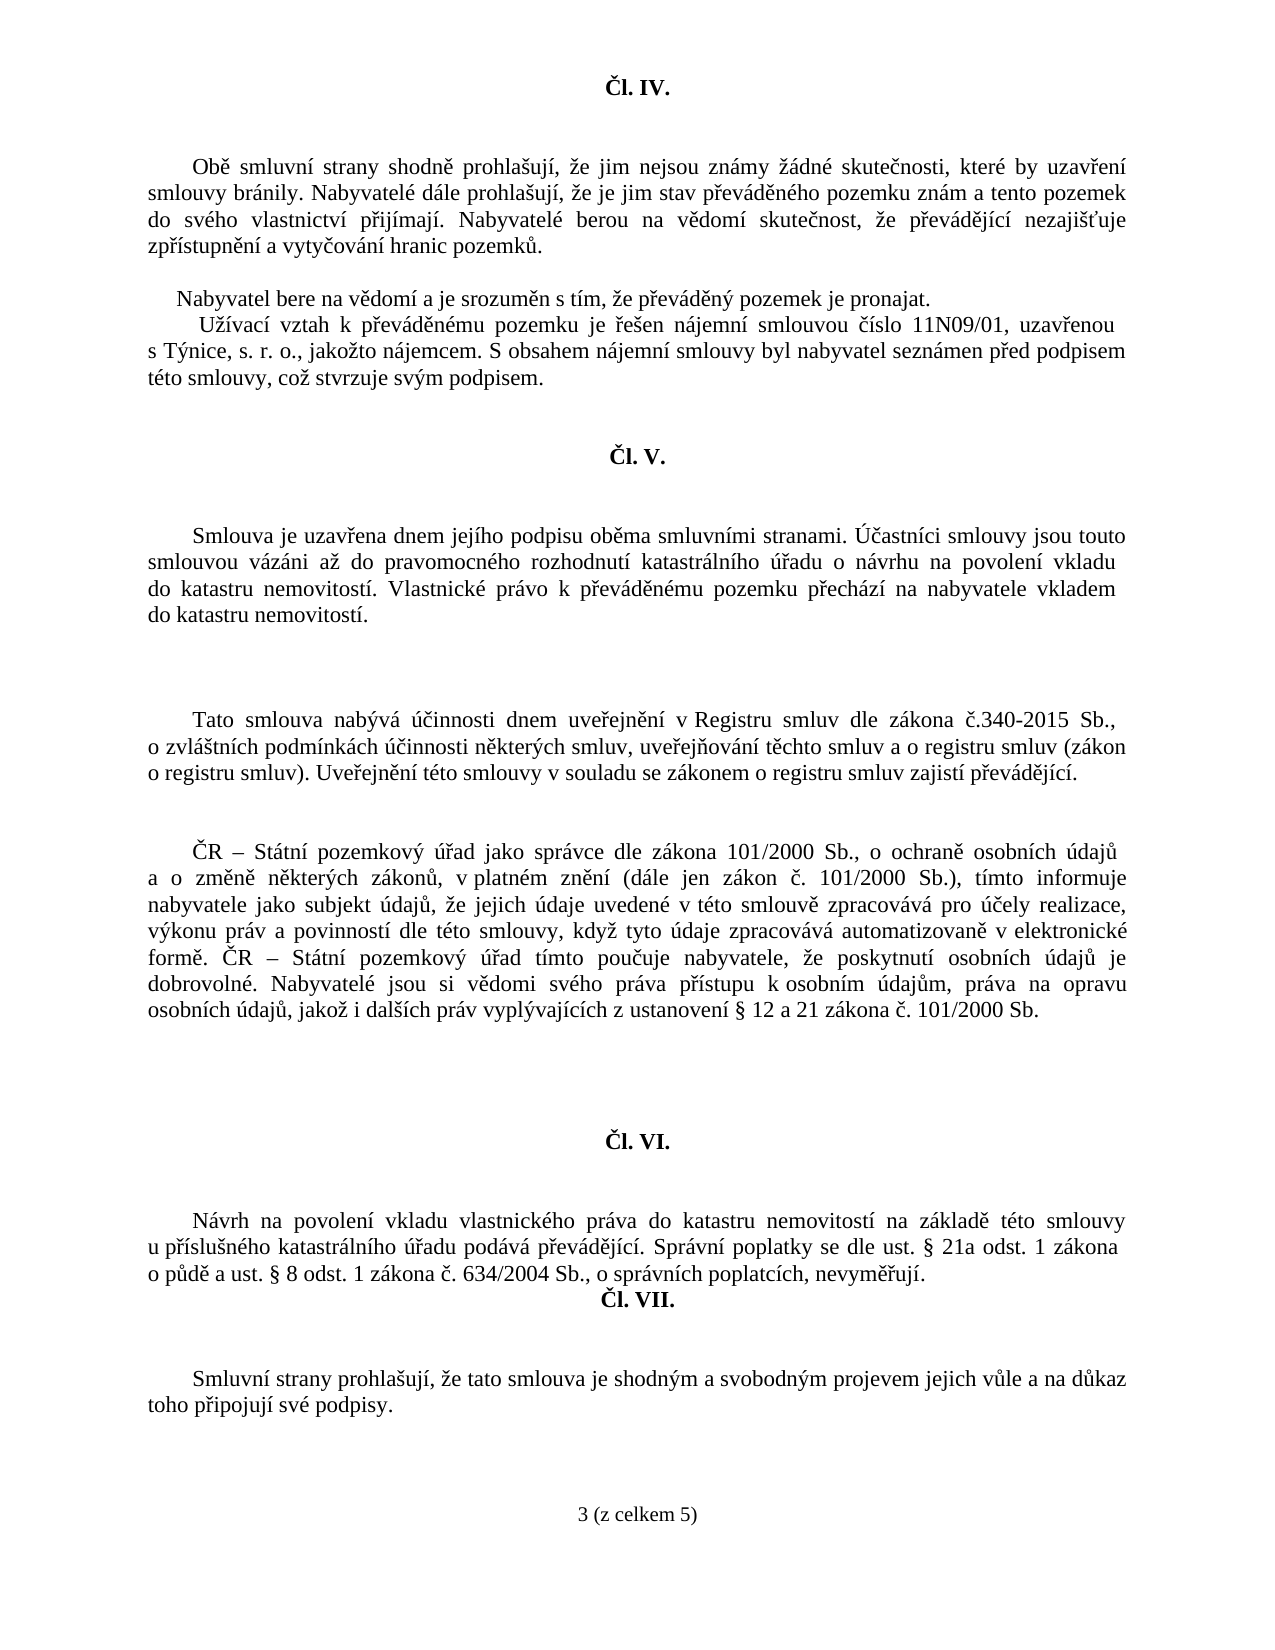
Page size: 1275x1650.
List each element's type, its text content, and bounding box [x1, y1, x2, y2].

text Smluvní strany prohlašují, že tato smlouva je shodným a svobodným projevem jejich vůle a na důkaz toho připojují své podpisy. [148, 1365, 1127, 1418]
text Nabyvatel bere na vědomí a je srozuměn s tím, že převáděný pozemek je pronajat. [148, 285, 1127, 311]
text Návrh na povolení vkladu vlastnického práva do katastru nemovitostí na základě této smlouvy u příslušného katastrálního úřadu podává převádějící. Správní poplatky se dle ust. § 21a odst. 1 zákona o půdě a ust. § 8 odst. 1 zákona č. 634/2004 Sb., o správních poplatcích, nevyměřují. [148, 1207, 1127, 1286]
text Obě smluvní strany shodně prohlašují, že jim nejsou známy žádné skutečnosti, které by uzavření smlouvy bránily. Nabyvatelé dále prohlašují, že je jim stav převáděného pozemku znám a tento pozemek do svého vlastnictví přijímají. Nabyvatelé berou na vědomí skutečnost, že převádějící nezajišťuje zpřístupnění a vytyčování hranic pozemků. [148, 153, 1127, 258]
text Čl. VI. [148, 1128, 1127, 1154]
text Čl. VII. [148, 1286, 1127, 1312]
text Tato smlouva nabývá účinnosti dnem uveřejnění v Registru smluv dle zákona č.340-2015 Sb., o zvláštních podmínkách účinnosti některých smluv, uveřejňování těchto smluv a o registru smluv (zákon o registru smluv). Uveřejnění této smlouvy v souladu se zákonem o registru smluv zajistí převádějící. [148, 706, 1127, 785]
text Smlouva je uzavřena dnem jejího podpisu oběma smluvními stranami. Účastníci smlouvy jsou touto smlouvou vázáni až do pravomocného rozhodnutí katastrálního úřadu o návrhu na povolení vkladu do katastru nemovitostí. Vlastnické právo k převáděnému pozemku přechází na nabyvatele vkladem do katastru nemovitostí. [148, 522, 1127, 627]
text Čl. V. [148, 443, 1127, 469]
text ČR – Státní pozemkový úřad jako správce dle zákona 101/2000 Sb., o ochraně osobních údajů a o změně některých zákonů, v platném znění (dále jen zákon č. 101/2000 Sb.), tímto informuje nabyvatele jako subjekt údajů, že jejich údaje uvedené v této smlouvě zpracovává pro účely realizace, výkonu práv a povinností dle této smlouvy, když tyto údaje zpracovává automatizovaně v elektronické formě. ČR – Státní pozemkový úřad tímto poučuje nabyvatele, že poskytnutí osobních údajů je dobrovolné. Nabyvatelé jsou si vědomi svého práva přístupu k osobním údajům, práva na opravu osobních údajů, jakož i dalších práv vyplývajících z ustanovení § 12 a 21 zákona č. 101/2000 Sb. [148, 838, 1127, 1023]
text Čl. IV. [148, 74, 1127, 100]
text Užívací vztah k převáděnému pozemku je řešen nájemní smlouvou číslo 11N09/01, uzavřenou s Týnice, s. r. o., jakožto nájemcem. S obsahem nájemní smlouvy byl nabyvatel seznámen před podpisem této smlouvy, což stvrzuje svým podpisem. [148, 311, 1127, 390]
